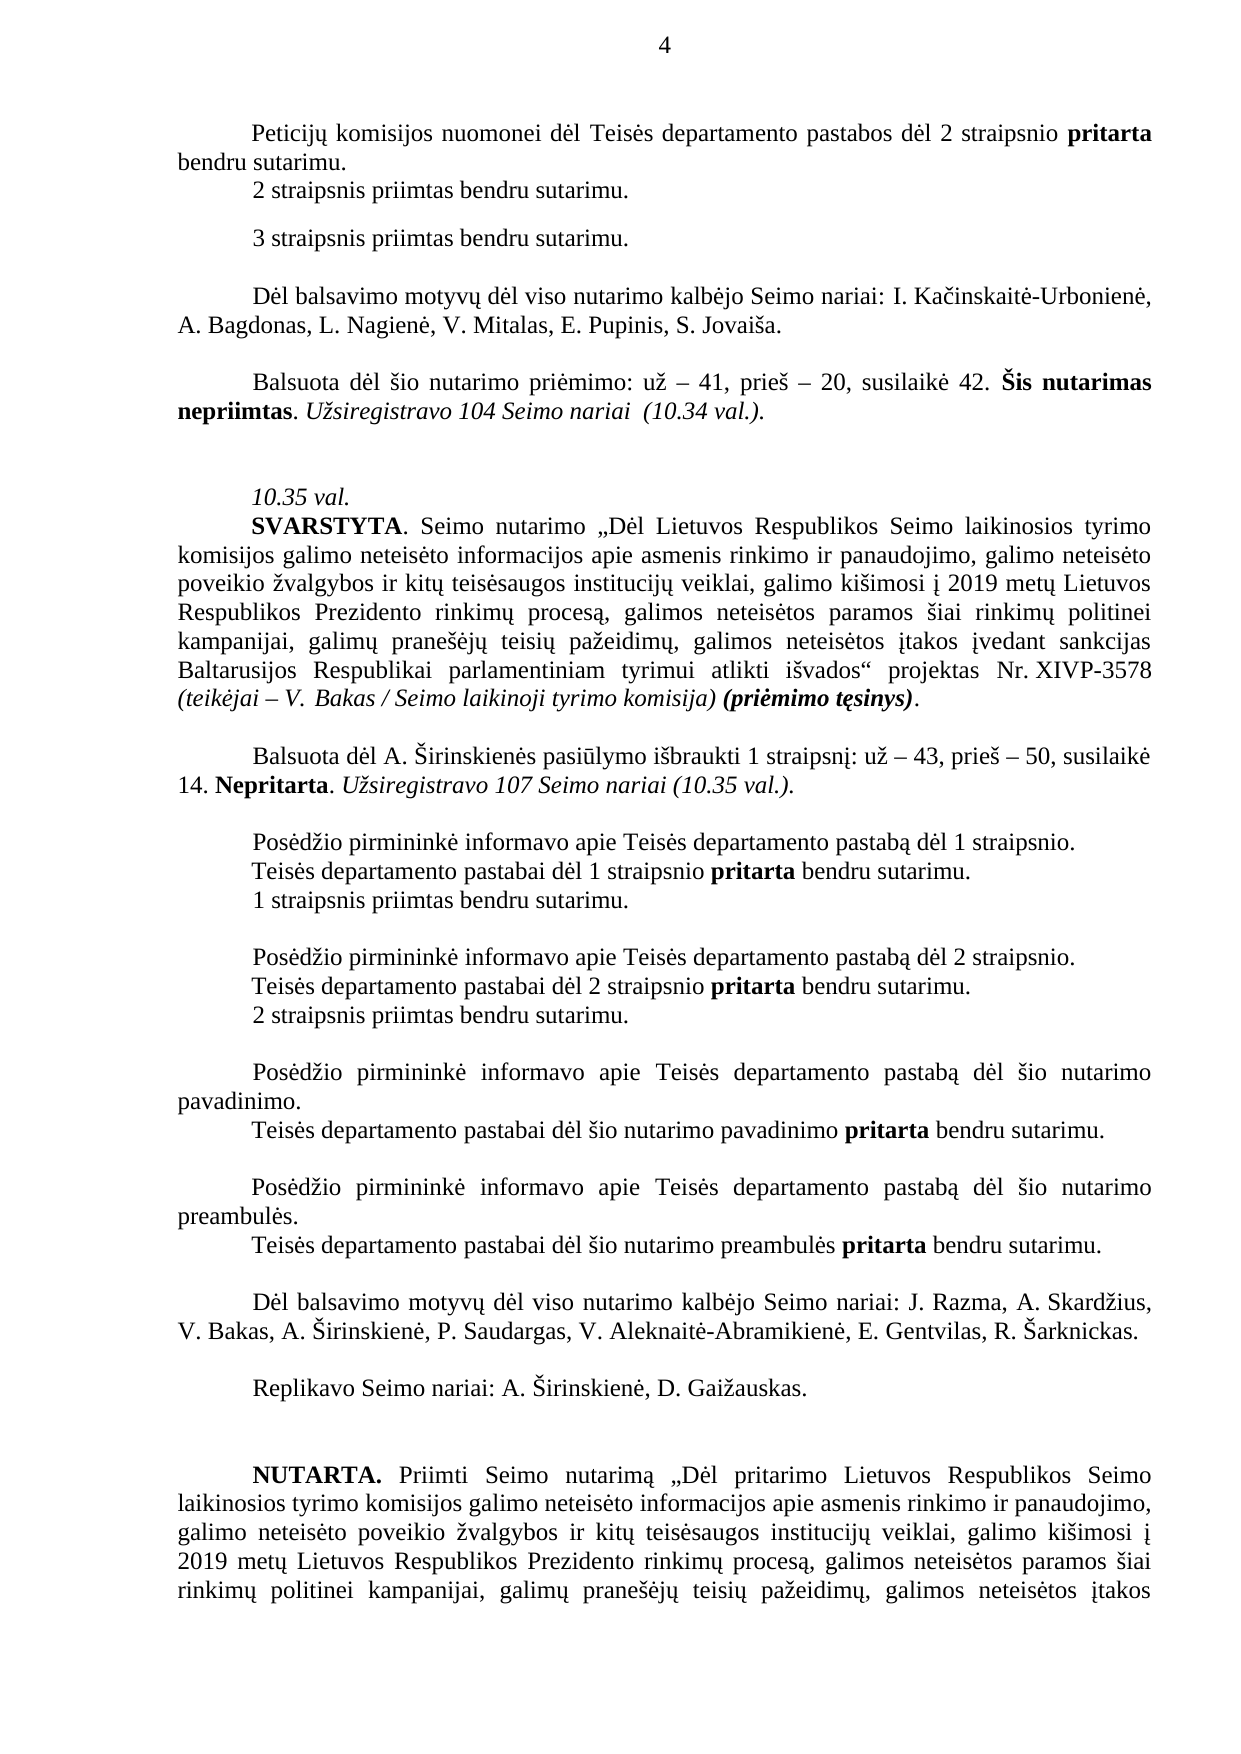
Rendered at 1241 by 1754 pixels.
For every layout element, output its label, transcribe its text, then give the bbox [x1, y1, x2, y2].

text Replikavo Seimo nariai: A. Širinskienė, D. Gaižauskas. [177, 1373, 1152, 1402]
text Teisės departamento pastabai dėl šio nutarimo pavadinimo pritarta bendru sutarimu. [177, 1115, 1152, 1143]
text Peticijų komisijos nuomonei dėl Teisės departamento pastabos dėl 2 straipsnio pritarta bendru sutarimu. [177, 118, 1152, 176]
text 10.35 val. [177, 482, 1152, 511]
text 3 straipsnis priimtas bendru sutarimu. [177, 223, 1152, 252]
text 2 straipsnis priimtas bendru sutarimu. [177, 1000, 1152, 1028]
text Balsuota dėl A. Širinskienės pasiūlymo išbraukti 1 straipsnį: už – 43, prieš – 50, susilaikė 14. Nepritarta. Užsiregistravo 107 Seimo nariai (10.35 val.). [177, 741, 1152, 798]
text Dėl balsavimo motyvų dėl viso nutarimo kalbėjo Seimo nariai: I. Kačinskaitė-Urbonienė, A. Bagdonas, L. Nagienė, V. Mitalas, E. Pupinis, S. Jovaiša. [177, 281, 1152, 338]
text Posėdžio pirmininkė informavo apie Teisės departamento pastabą dėl šio nutarimo preambulės. [177, 1172, 1152, 1230]
text NUTARTA. Priimti Seimo nutarimą „Dėl pritarimo Lietuvos Respublikos Seimo laikinosios tyrimo komisijos galimo neteisėto informacijos apie asmenis rinkimo ir panaudojimo, galimo neteisėto poveikio žvalgybos ir kitų teisėsaugos institucijų veiklai, galimo kišimosi į 2019 metų Lietuvos Respublikos Prezidento rinkimų procesą, galimos neteisėtos paramos šiai rinkimų politinei kampanijai, galimų pranešėjų teisių pažeidimų, galimos neteisėtos įtakos [177, 1460, 1152, 1603]
text 1 straipsnis priimtas bendru sutarimu. [177, 885, 1152, 913]
text Posėdžio pirmininkė informavo apie Teisės departamento pastabą dėl 2 straipsnio. [177, 942, 1152, 971]
text SVARSTYTA. Seimo nutarimo „Dėl Lietuvos Respublikos Seimo laikinosios tyrimo komisijos galimo neteisėto informacijos apie asmenis rinkimo ir panaudojimo, galimo neteisėto poveikio žvalgybos ir kitų teisėsaugos institucijų veiklai, galimo kišimosi į 2019 metų Lietuvos Respublikos Prezidento rinkimų procesą, galimos neteisėtos paramos šiai rinkimų politinei kampanijai, galimų pranešėjų teisių pažeidimų, galimos neteisėtos įtakos įvedant sankcijas Baltarusijos Respublikai parlamentiniam tyrimui atlikti išvados“ projektas Nr. XIVP-3578 (teikėjai – V. Bakas / Seimo laikinoji tyrimo komisija) (priėmimo tęsinys). [177, 511, 1152, 712]
text Posėdžio pirmininkė informavo apie Teisės departamento pastabą dėl 1 straipsnio. [177, 827, 1152, 856]
text Teisės departamento pastabai dėl 1 straipsnio pritarta bendru sutarimu. [177, 856, 1152, 885]
text Dėl balsavimo motyvų dėl viso nutarimo kalbėjo Seimo nariai: J. Razma, A. Skardžius, V. Bakas, A. Širinskienė, P. Saudargas, V. Aleknaitė-Abramikienė, E. Gentvilas, R. Šarknickas. [177, 1287, 1152, 1345]
text Balsuota dėl šio nutarimo priėmimo: už – 41, prieš – 20, susilaikė 42. Šis nutarimas nepriimtas. Užsiregistravo 104 Seimo nariai (10.34 val.). [177, 367, 1152, 425]
text 2 straipsnis priimtas bendru sutarimu. [177, 176, 1152, 204]
text Posėdžio pirmininkė informavo apie Teisės departamento pastabą dėl šio nutarimo pavadinimo. [177, 1057, 1152, 1115]
text Teisės departamento pastabai dėl šio nutarimo preambulės pritarta bendru sutarimu. [177, 1230, 1152, 1258]
text Teisės departamento pastabai dėl 2 straipsnio pritarta bendru sutarimu. [177, 971, 1152, 1000]
